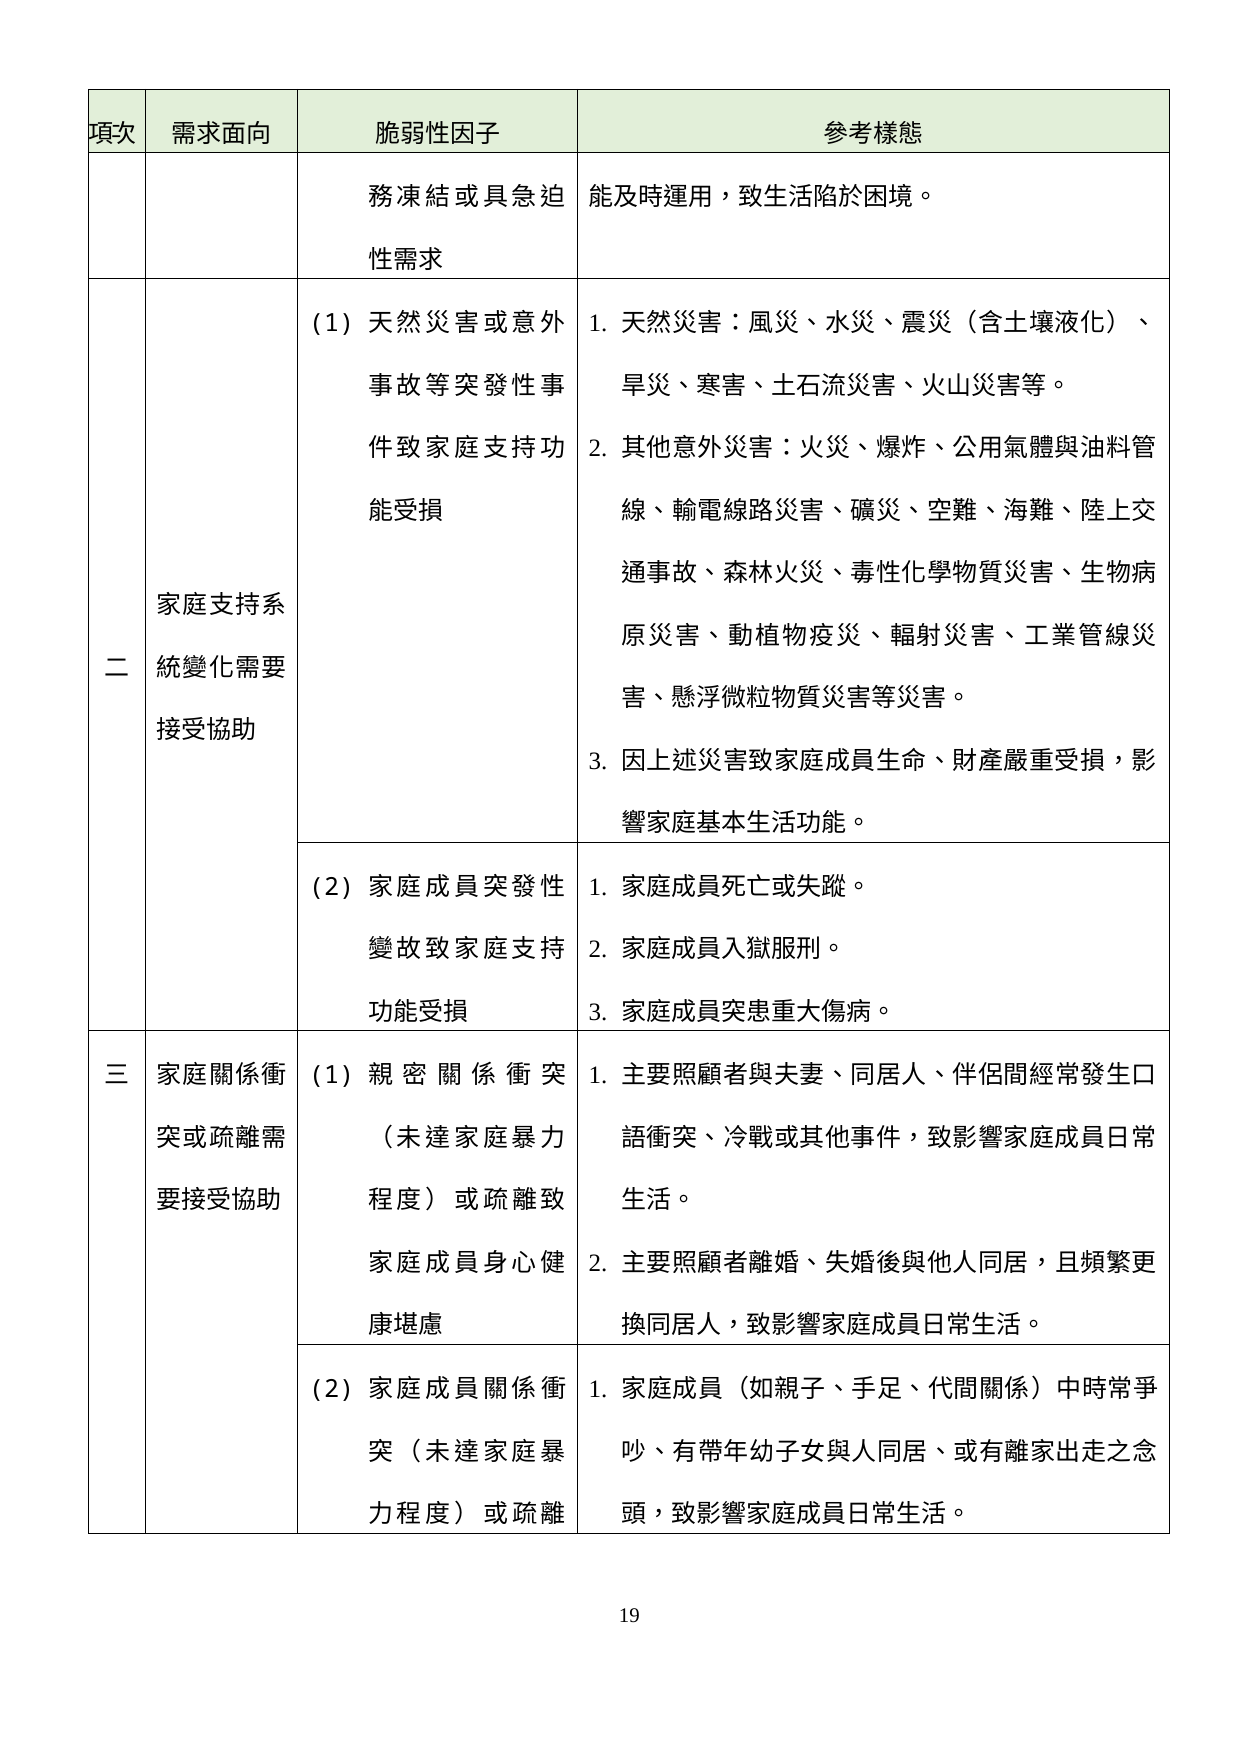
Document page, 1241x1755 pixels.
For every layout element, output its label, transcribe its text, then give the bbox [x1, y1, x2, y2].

table_cell 天然災害：風災、水災、震災（含土壤液化）、旱災、寒害、土石流災害、火山災害等。 其他意外災害：火災、爆炸、公用氣體與油料管線、輸電線路災害、礦災、空難、海難、陸上交通事故、森林火災、毒性化學物質災害、生物病原災害、動植物疫災、輻射災害、工業管線災害、懸浮微粒物質災害等災害。 因上述災害致家庭成員生命、財產嚴重受損，影響家庭基本生活功能。 [578, 279, 1169, 842]
table_header 脆弱性因子 [298, 90, 577, 152]
table_cell 三 [89, 1031, 145, 1532]
table_cell 天然災害或意外事故等突發性事件致家庭支持功能受損 [298, 279, 577, 842]
table_cell [146, 153, 297, 278]
table_cell 家庭因債務、財務凍結或具急迫性需求 [298, 153, 577, 278]
table_header 項次 [89, 90, 145, 152]
table_cell [89, 153, 145, 278]
table_cell 二 [89, 279, 145, 1030]
table_cell 家庭成員突發性變故致家庭支持功能受損 [298, 843, 577, 1030]
table_cell 能及時運用，致生活陷於困境。 [578, 153, 1169, 278]
table_header 需求面向 [146, 90, 297, 152]
table_cell 家庭關係衝突或疏離需要接受協助 [146, 1031, 297, 1532]
table_cell 主要照顧者與夫妻、同居人、伴侶間經常發生口語衝突、冷戰或其他事件，致影響家庭成員日常生活。 主要照顧者離婚、失婚後與他人同居，且頻繁更換同居人，致影響家庭成員日常生活。 [578, 1031, 1169, 1344]
table_cell 家庭成員關係衝突（未達家庭暴力程度）或疏離 [298, 1345, 577, 1532]
table_header 參考樣態 [578, 90, 1169, 152]
table_cell 家庭支持系統變化需要接受協助 [146, 279, 297, 1030]
table_cell 家庭成員（如親子、手足、代間關係）中時常爭吵、有帶年幼子女與人同居、或有離家出走之念頭，致影響家庭成員日常生活。 非親屬關係同住人口眾多，家庭關係衝突或疏離，致影響家庭成員日常生活。 [578, 1345, 1169, 1532]
table_cell 家庭成員死亡或失蹤。 家庭成員入獄服刑。 家庭成員突患重大傷病。 [578, 843, 1169, 1030]
table_cell 親密關係衝突（未達家庭暴力程度）或疏離致家庭成員身心健康堪慮 [298, 1031, 577, 1344]
